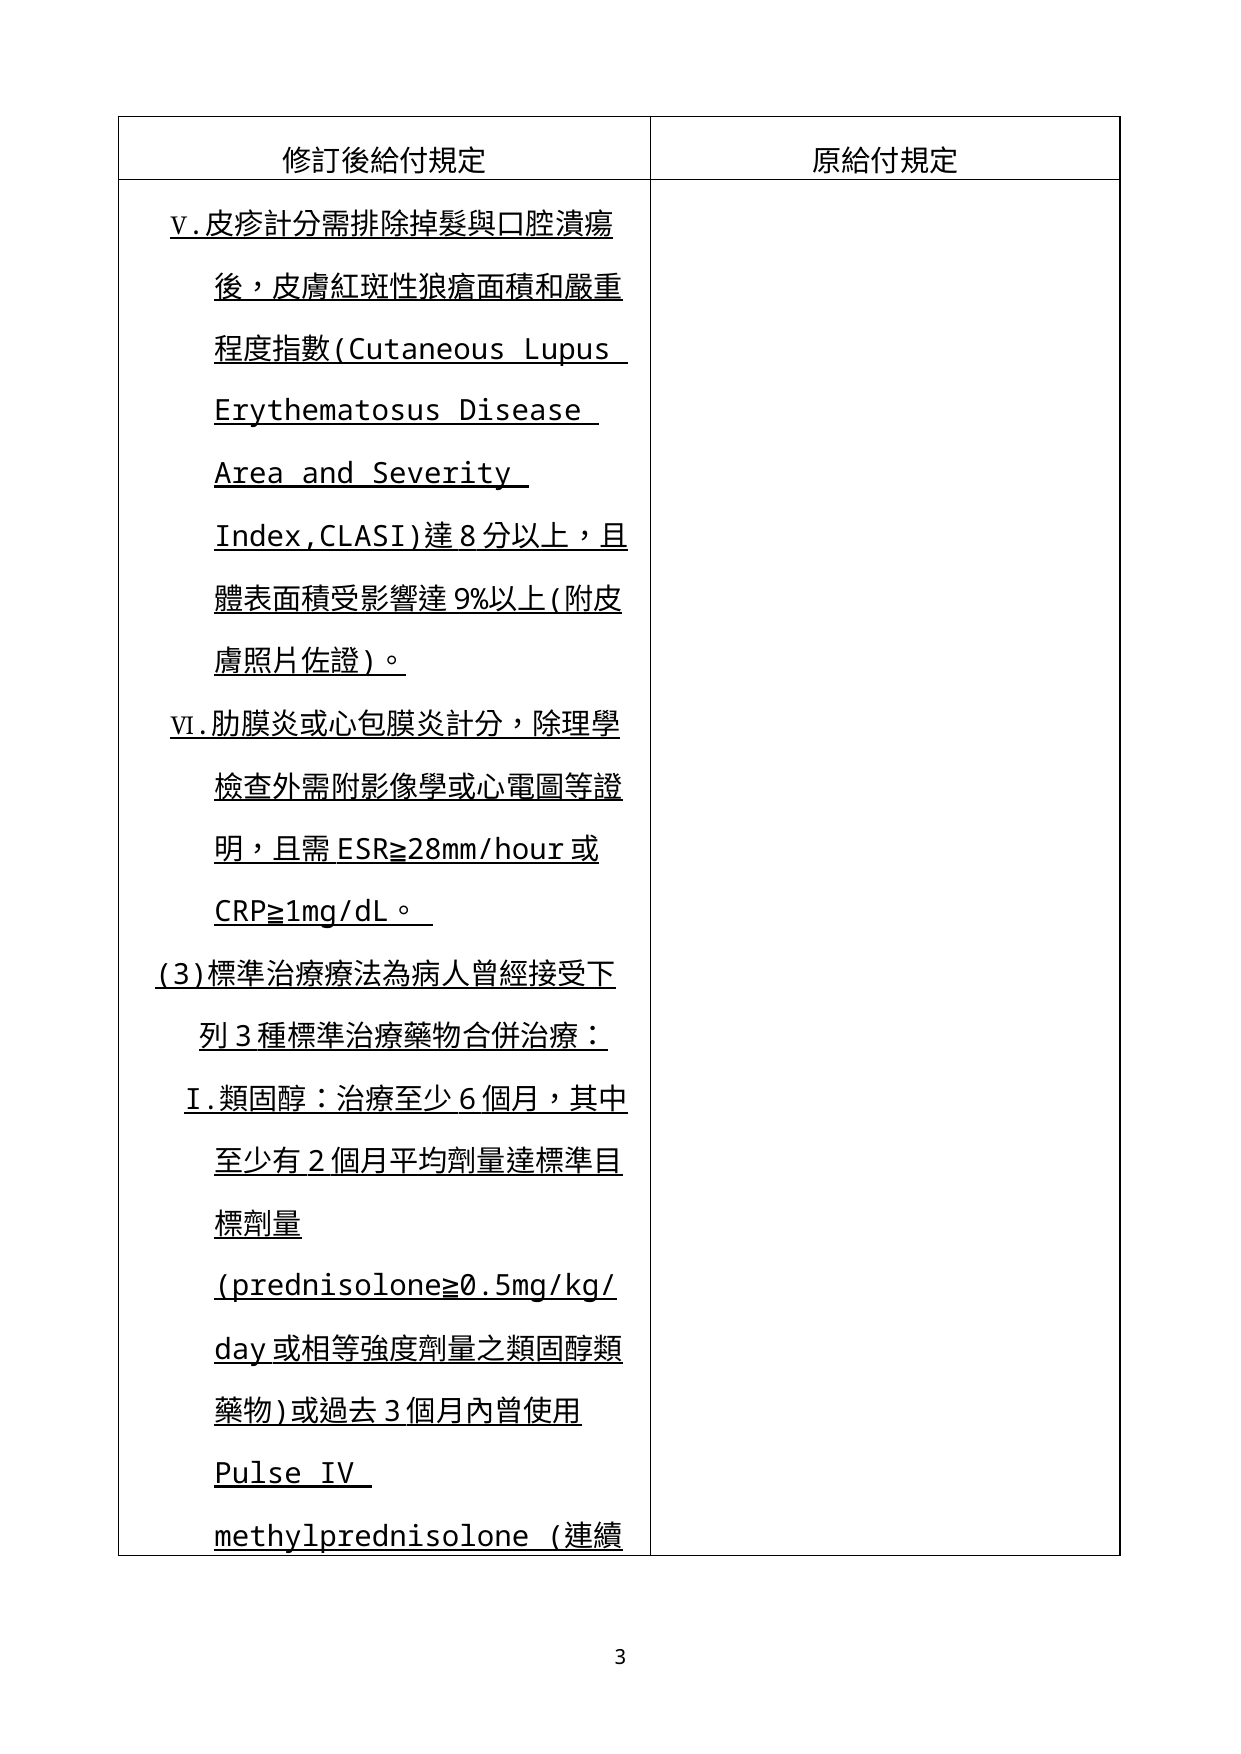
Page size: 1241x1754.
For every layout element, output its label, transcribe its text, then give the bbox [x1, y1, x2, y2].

table_header 原給付規定 [651, 117, 1119, 179]
table_header 修訂後給付規定 [119, 117, 650, 179]
table_cell Ⅴ.皮疹計分需排除掉髮與口腔潰瘍後，皮膚紅斑性狼瘡面積和嚴重程度指數(Cutaneous Lupus Erythematosus Disease Area and Severity Index,CLASI)達8分以上，且體表面積受影響達9%以上(附皮膚照片佐證)。 Ⅵ.肋膜炎或心包膜炎計分，除理學檢查外需附影像學或心電圖等證明，且需ESR≧28mm/hour或CRP≧1mg/dL。 (3)標準治療療法為病人曾經接受下列3種標準治療藥物合併治療： I.類固醇：治療至少6個月，其中至少有2個月平均劑量達標準目標劑量(prednisolone≧0.5mg/kg/day或相等強度劑量之類固醇類藥物)或過去3個月內曾使用Pulse IV methylprednisolone (連續 [119, 180, 650, 1555]
table_cell [651, 180, 1119, 1555]
